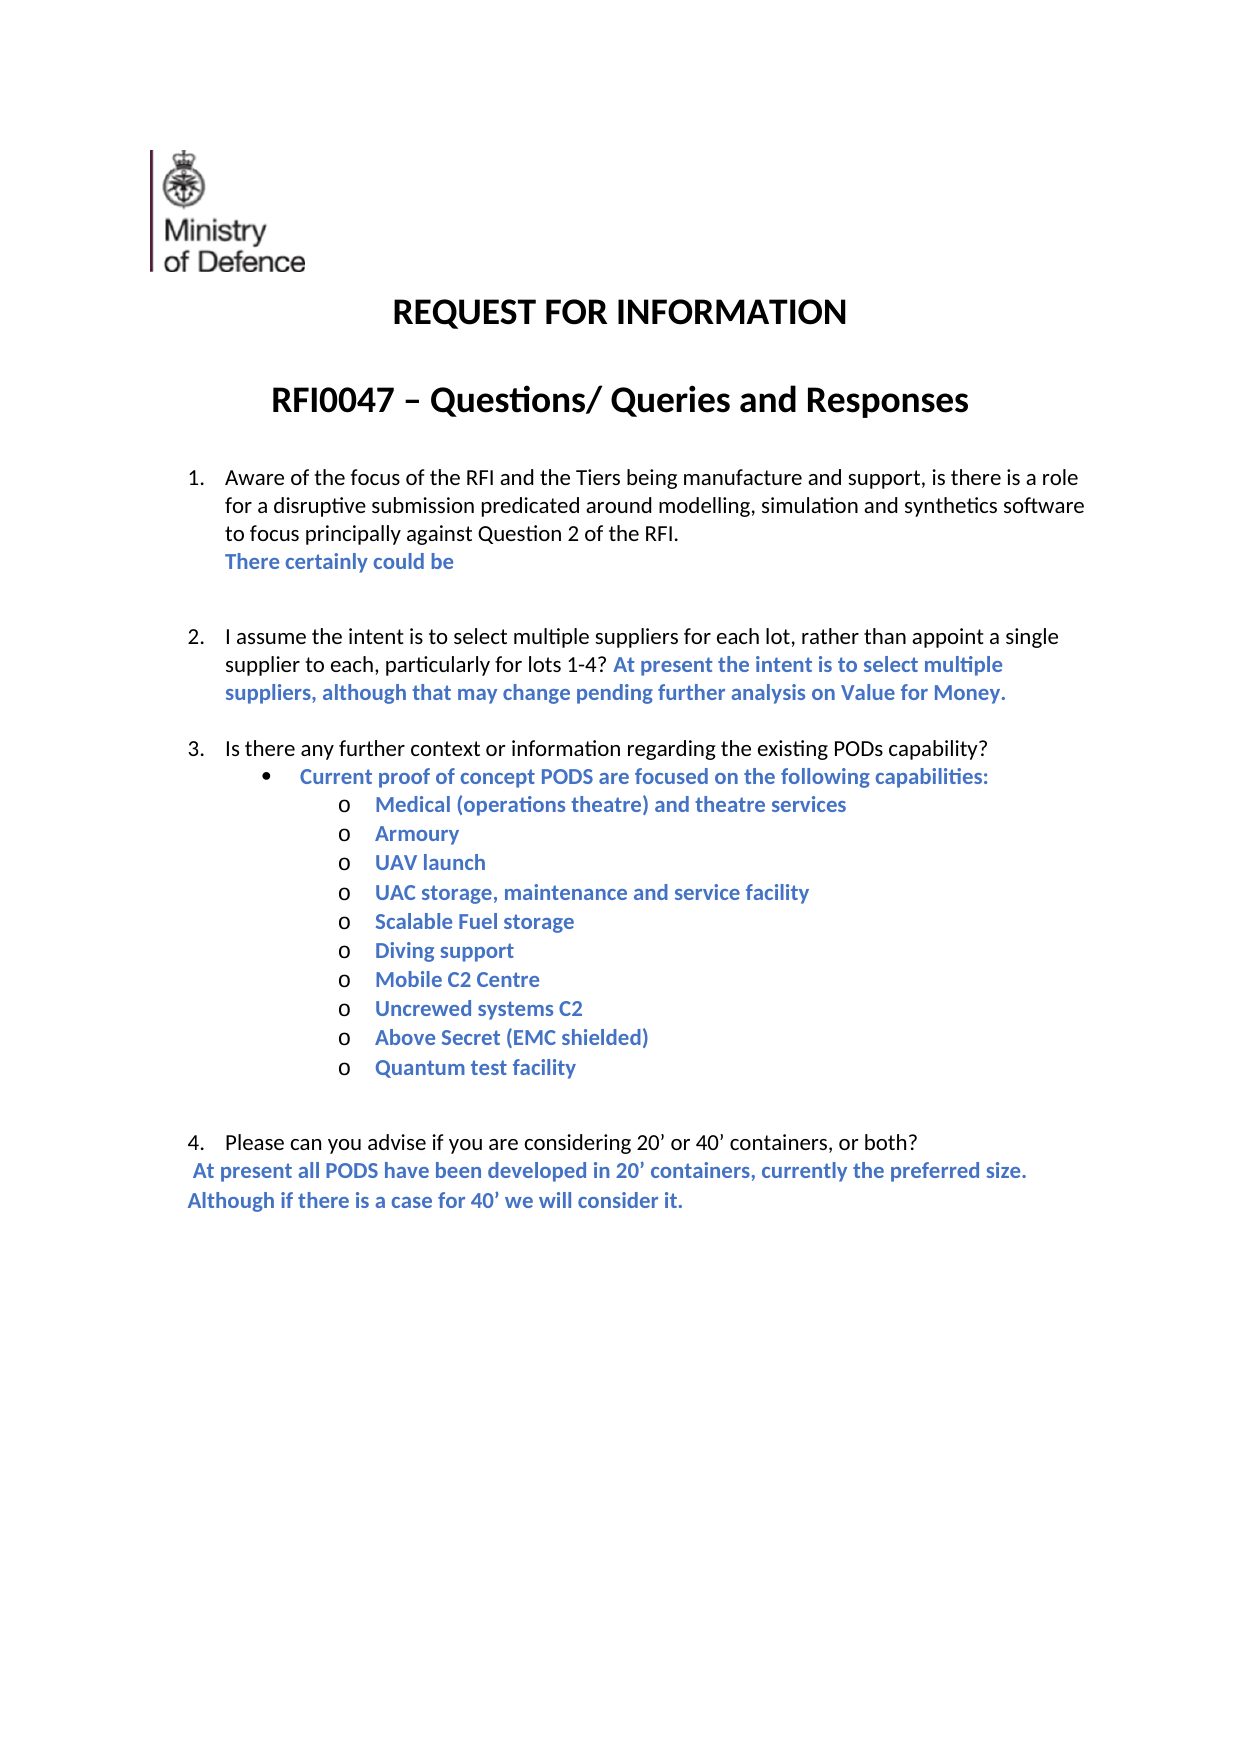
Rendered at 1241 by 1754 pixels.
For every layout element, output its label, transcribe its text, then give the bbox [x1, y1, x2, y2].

list Scalable Fuel storage [337, 907, 1090, 936]
list Aware of the focus of the RFI and the Tiers being manufacture and support, is there is a role for a disruptive submission predicated around modelling, simulation and synthetics software to focus principally against Question 2 of the RFI. [187, 463, 1090, 547]
list UAV launch [337, 848, 1090, 878]
list Uncrewed systems C2 [337, 994, 1090, 1023]
list I assume the intent is to select multiple suppliers for each lot, rather than appoint a single supplier to each, particularly for lots 1-4? At present the intent is to select multiple suppliers, although that may change pending further analysis on Value for Money. [187, 622, 1090, 706]
list Above Secret (EMC shielded) [337, 1023, 1090, 1053]
list Diving support [337, 936, 1090, 965]
text At present all PODS have been developed in 20’ containers, currently the preferred size. Although if there is a case for 40’ we will consider it. [187, 1156, 1090, 1214]
list Armoury [337, 819, 1090, 848]
list Please can you advise if you are considering 20’ or 40’ containers, or both? [187, 1128, 1090, 1156]
list There certainly could be [225, 547, 1090, 575]
list Medical (operations theatre) and theatre services [337, 790, 1090, 819]
list Mobile C2 Centre [337, 965, 1090, 994]
text RFI0047 – Questions/ Queries and Responses [150, 379, 1090, 421]
list Current proof of concept PODS are focused on the following capabilities: [262, 762, 1090, 790]
list Is there any further context or information regarding the existing PODs capability? [187, 734, 1090, 762]
list UAC storage, maintenance and service facility [337, 878, 1090, 907]
text REQUEST FOR INFORMATION [150, 291, 1090, 333]
list Quantum test facility [337, 1053, 1090, 1082]
